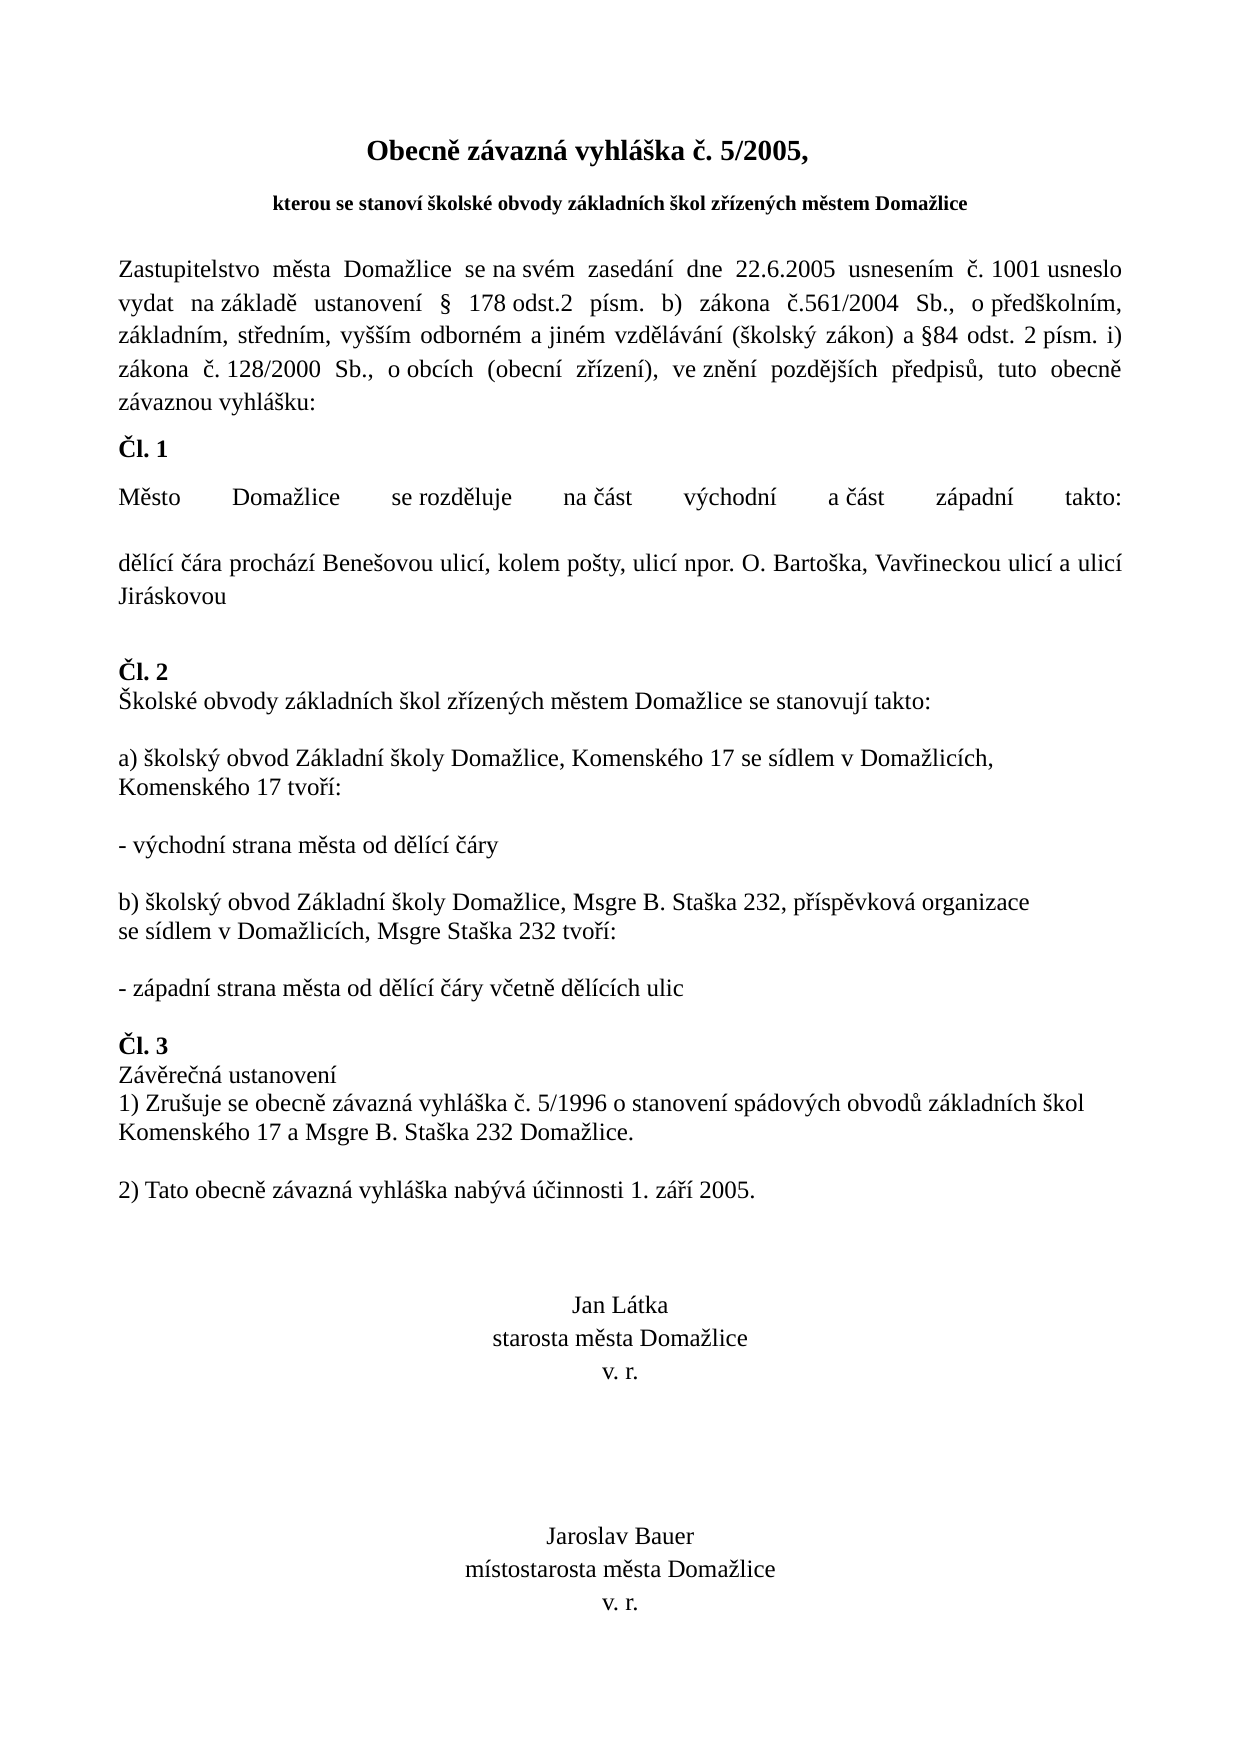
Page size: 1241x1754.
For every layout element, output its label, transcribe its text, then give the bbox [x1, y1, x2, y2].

text Jan Látka starosta města Domažlice v. r. Jaroslav Bauer místostarosta města Domažlice v. r. [118, 1290, 1122, 1616]
text Čl. 3 [118, 1031, 1122, 1060]
text Čl. 1 [118, 434, 1122, 463]
text Závěrečná ustanovení [118, 1060, 1122, 1088]
subtitle Obecně závazná vyhláška č. 5/2005, [118, 133, 1122, 166]
text Školské obvody základních škol zřízených městem Domažlice se stanovují takto: a) školský obvod Základní školy Domažlice, Komenského 17 se sídlem v Domažlicích, Komenského 17 tvoří: - východní strana města od dělící čáry b) školský obvod Základní školy Domažlice, Msgre B. Staška 232, příspěvková organizace se sídlem v Domažlicích, Msgre Staška 232 tvoří: - západní strana města od dělící čáry včetně dělících ulic [118, 686, 1122, 1002]
text Město Domažlice se rozděluje na část východní a část západní takto: dělící čára prochází Benešovou ulicí, kolem pošty, ulicí npor. O. Bartoška, Vavřineckou ulicí a ulicí Jiráskovou [118, 482, 1122, 610]
text 1) Zrušuje se obecně závazná vyhláška č. 5/1996 o stanovení spádových obvodů základních škol Komenského 17 a Msgre B. Staška 232 Domažlice. 2) Tato obecně závazná vyhláška nabývá účinnosti 1. září 2005. [118, 1088, 1122, 1290]
subtitle kterou se stanoví školské obvody základních škol zřízených městem Domažlice [118, 191, 1122, 215]
text Čl. 2 [118, 657, 1122, 686]
text Zastupitelstvo města Domažlice se na svém zasedání dne 22.6.2005 usnesením č. 1001 usneslo vydat na základě ustanovení § 178 odst.2 písm. b) zákona č.561/2004 Sb., o předškolním, základním, středním, vyšším odborném a jiném vzdělávání (školský zákon) a §84 odst. 2 písm. i) zákona č. 128/2000 Sb., o obcích (obecní zřízení), ve znění pozdějších předpisů, tuto obecně závaznou vyhlášku: [118, 222, 1122, 415]
